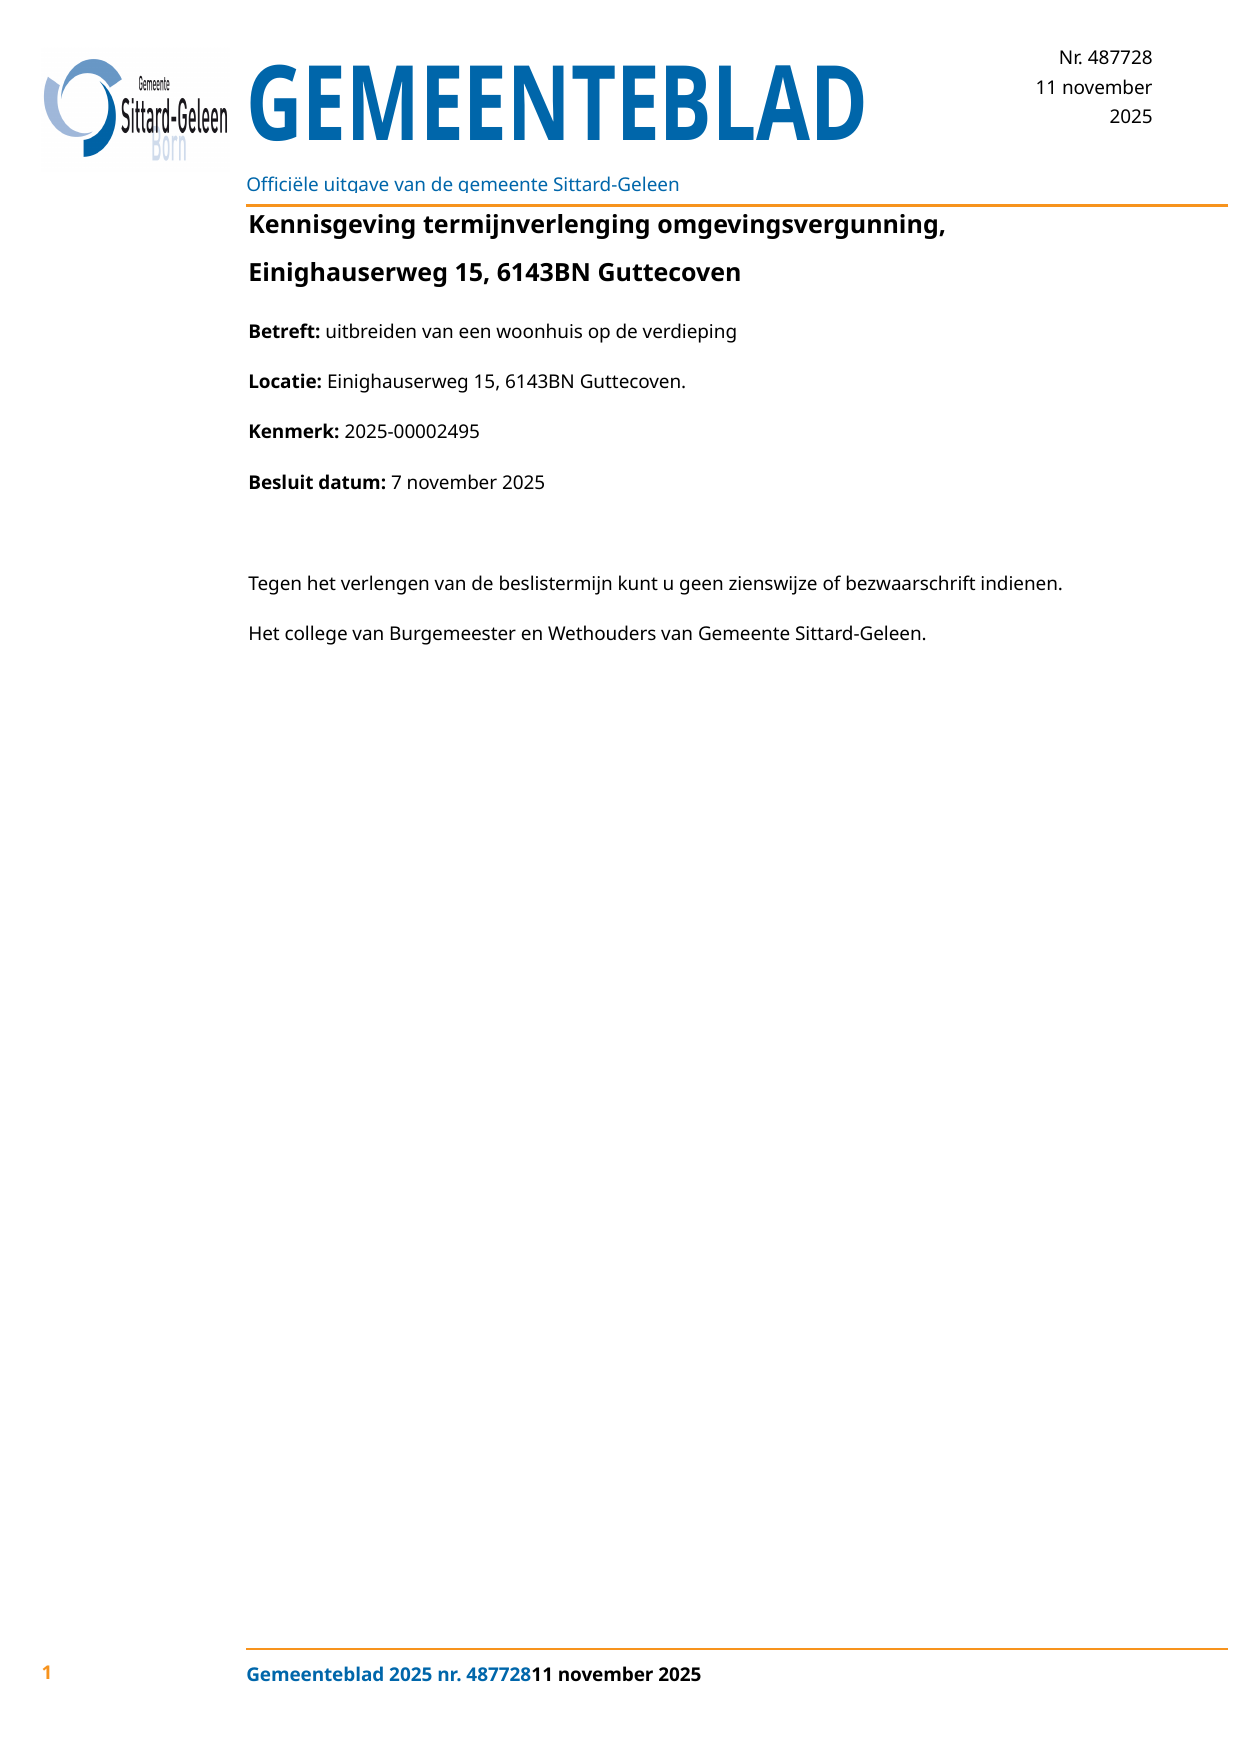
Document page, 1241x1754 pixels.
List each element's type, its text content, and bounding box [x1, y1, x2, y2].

text Locatie: Einighauserweg 15, 6143BN Guttecoven. [248, 368, 1152, 394]
text Besluit datum: 7 november 2025 [248, 469, 1152, 495]
text Betreft: uitbreiden van een woonhuis op de verdieping [248, 318, 1152, 344]
picture [41, 47, 231, 172]
text Kennisgeving termijnverlenging omgevingsvergunning, Einighauserweg 15, 6143BN Guttecoven [248, 207, 1152, 288]
text Tegen het verlengen van de beslistermijn kunt u geen zienswijze of bezwaarschrift indienen. [248, 570, 1152, 596]
text Kenmerk: 2025-00002495 [248, 419, 1152, 444]
text Het college van Burgemeester en Wethouders van Gemeente Sittard-Geleen. [248, 620, 1152, 646]
